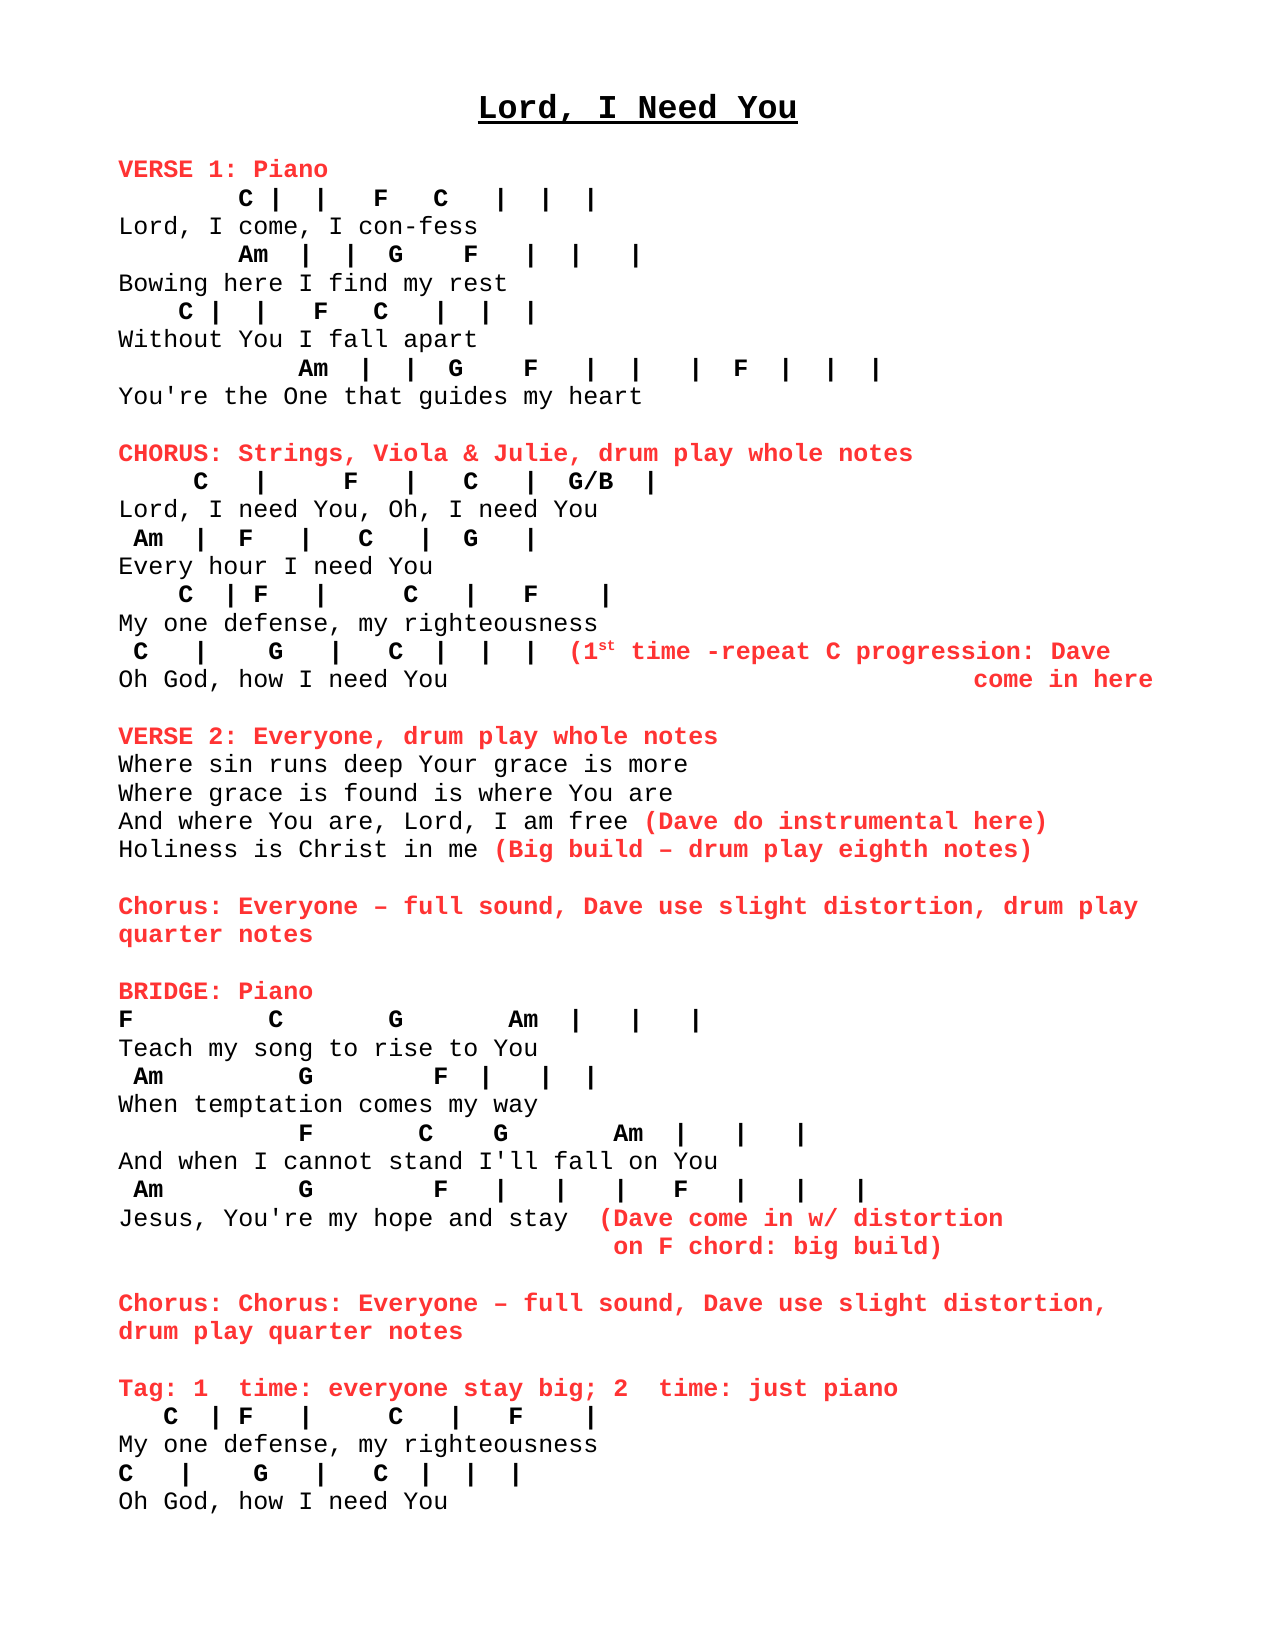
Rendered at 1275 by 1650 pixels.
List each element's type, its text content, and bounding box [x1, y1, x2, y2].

text Jesus, You're my hope and stay (Dave come in w/ distortion [118, 1205, 1157, 1233]
text Every hour I need You [118, 553, 1157, 582]
text Lord, I need You, Oh, I need You [118, 497, 1157, 525]
text VERSE 2: Everyone, drum play whole notes [118, 723, 1157, 752]
text Lord, I come, I con-fess [118, 213, 1157, 242]
text Am G F | | | F | | | [118, 1177, 1157, 1205]
text C | F | C | F | [118, 582, 1157, 610]
text C | | F C | | | [118, 298, 1157, 327]
text Teach my song to rise to You [118, 1035, 1157, 1063]
text C | F | C | G/B | [118, 468, 1157, 497]
text And when I cannot stand I'll fall on You [118, 1148, 1157, 1177]
text My one defense, my righteousness [118, 1432, 1157, 1460]
text And where You are, Lord, I am free (Dave do instrumental here) Holiness is Christ in me (Big build – drum play eighth notes) [118, 808, 1157, 865]
text Am | | G F | | | F | | | [118, 355, 1157, 383]
text C | | F C | | | [118, 185, 1157, 213]
text on F chord: big build) [118, 1233, 1157, 1262]
text CHORUS: Strings, Viola & Julie, drum play whole notes [118, 440, 1157, 468]
text BRIDGE: Piano [118, 978, 1157, 1007]
text Chorus: Everyone – full sound, Dave use slight distortion, drum play quarter notes [118, 893, 1157, 950]
text You're the One that guides my heart [118, 383, 1157, 412]
text VERSE 1: Piano [118, 157, 1157, 185]
text Without You I fall apart [118, 327, 1157, 355]
text When temptation comes my way [118, 1092, 1157, 1120]
text Bowing here I find my rest [118, 270, 1157, 298]
text Where sin runs deep Your grace is more [118, 752, 1157, 780]
text C | F | C | F | [118, 1403, 1157, 1432]
text Am | | G F | | | [118, 242, 1157, 270]
text Chorus: Chorus: Everyone – full sound, Dave use slight distortion, drum play quarter notes [118, 1290, 1157, 1347]
text Oh God, how I need You [118, 1488, 1157, 1517]
text C | G | C | | | (1st time -repeat C progression: Dave [118, 638, 1157, 667]
text Am G F | | | [118, 1063, 1157, 1092]
text Oh God, how I need You come in here [118, 667, 1157, 695]
text My one defense, my righteousness [118, 610, 1157, 638]
text F C G Am | | | [118, 1120, 1157, 1148]
text Tag: 1 time: everyone stay big; 2 time: just piano [118, 1375, 1157, 1403]
text Where grace is found is where You are [118, 780, 1157, 808]
text F C G Am | | | [118, 1007, 1157, 1035]
text C | G | C | | | [118, 1460, 1157, 1488]
text Lord, I Need You [118, 91, 1157, 128]
text Am | F | C | G | [118, 525, 1157, 553]
